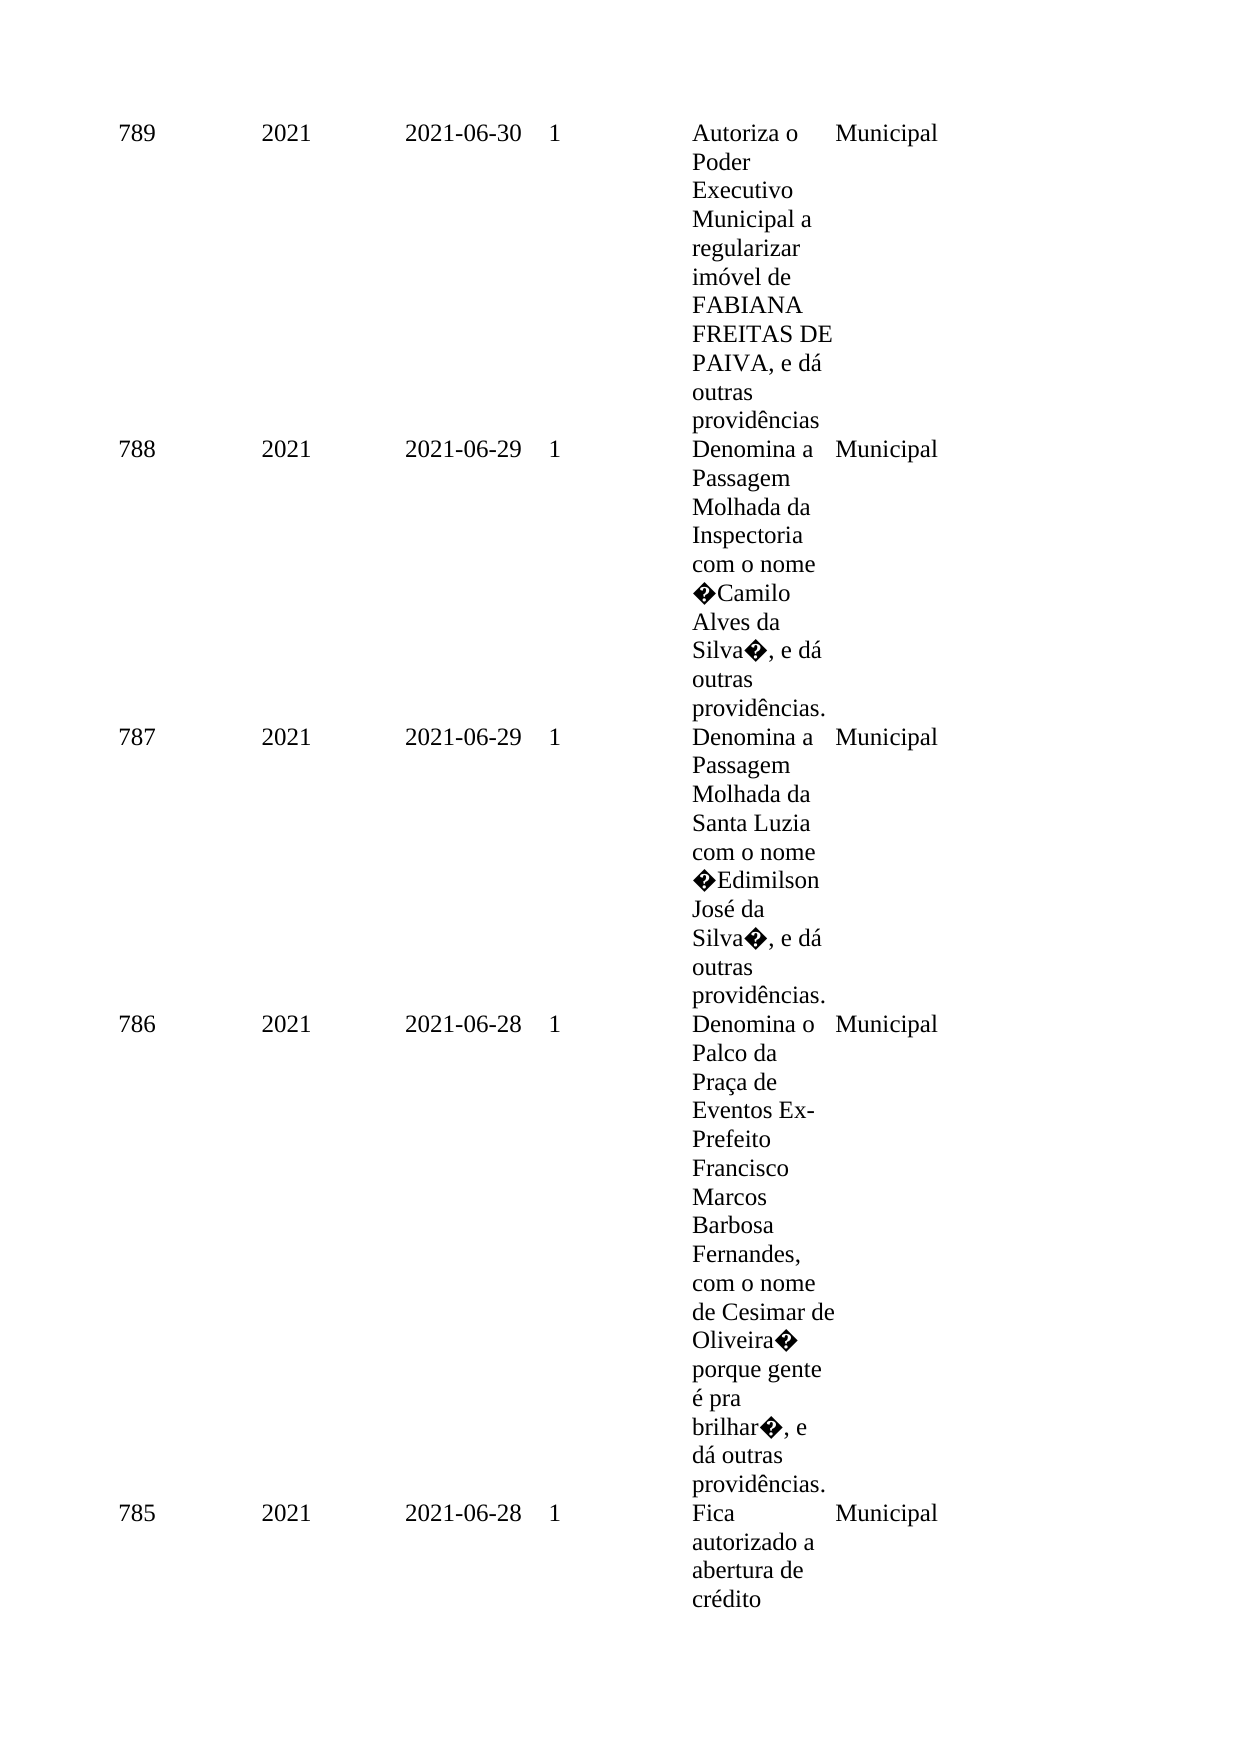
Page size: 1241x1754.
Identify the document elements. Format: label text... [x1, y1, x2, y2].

table_cell [979, 434, 1122, 722]
table_cell 2021-06-28 [405, 1498, 548, 1613]
table_cell 787 [118, 722, 261, 1009]
table_cell 786 [118, 1009, 261, 1498]
table_cell Municipal [835, 722, 979, 1009]
table_cell Autoriza o Poder Executivo Municipal a regularizar imóvel de FABIANA FREITAS DE PAIVA, e dá outras providências [692, 118, 835, 434]
table_cell Denomina a Passagem Molhada da Inspectoria com o nome �Camilo Alves da Silva�, e dá outras providências. [692, 434, 835, 722]
table_cell Municipal [835, 434, 979, 722]
table_cell 1 [548, 434, 692, 722]
table_cell [979, 1009, 1122, 1498]
table_cell 2021-06-29 [405, 434, 548, 722]
table_cell 2021-06-29 [405, 722, 548, 1009]
table_cell 2021-06-30 [405, 118, 548, 434]
table_cell 789 [118, 118, 261, 434]
table_cell 2021 [261, 1498, 405, 1613]
table_cell Denomina o Palco da Praça de Eventos Ex-Prefeito Francisco Marcos Barbosa Fernandes, com o nome de Cesimar de Oliveira� porque gente é pra brilhar�, e dá outras providências. [692, 1009, 835, 1498]
table_cell [979, 118, 1122, 434]
table_cell 2021 [261, 118, 405, 434]
table_cell 2021 [261, 1009, 405, 1498]
table_cell 1 [548, 722, 692, 1009]
table_cell 2021 [261, 434, 405, 722]
table_cell 2021 [261, 722, 405, 1009]
table_cell Denomina a Passagem Molhada da Santa Luzia com o nome �Edimilson José da Silva�, e dá outras providências. [692, 722, 835, 1009]
table_cell 1 [548, 118, 692, 434]
table_cell 1 [548, 1498, 692, 1613]
table_cell 2021-06-28 [405, 1009, 548, 1498]
table_cell Fica autorizado a abertura de crédito [692, 1498, 835, 1613]
table_cell Municipal [835, 118, 979, 434]
table_cell [979, 722, 1122, 1009]
table_cell 1 [548, 1009, 692, 1498]
table_cell 788 [118, 434, 261, 722]
table_cell Municipal [835, 1498, 979, 1613]
table_cell [979, 1498, 1122, 1613]
table_cell 785 [118, 1498, 261, 1613]
table_cell Municipal [835, 1009, 979, 1498]
